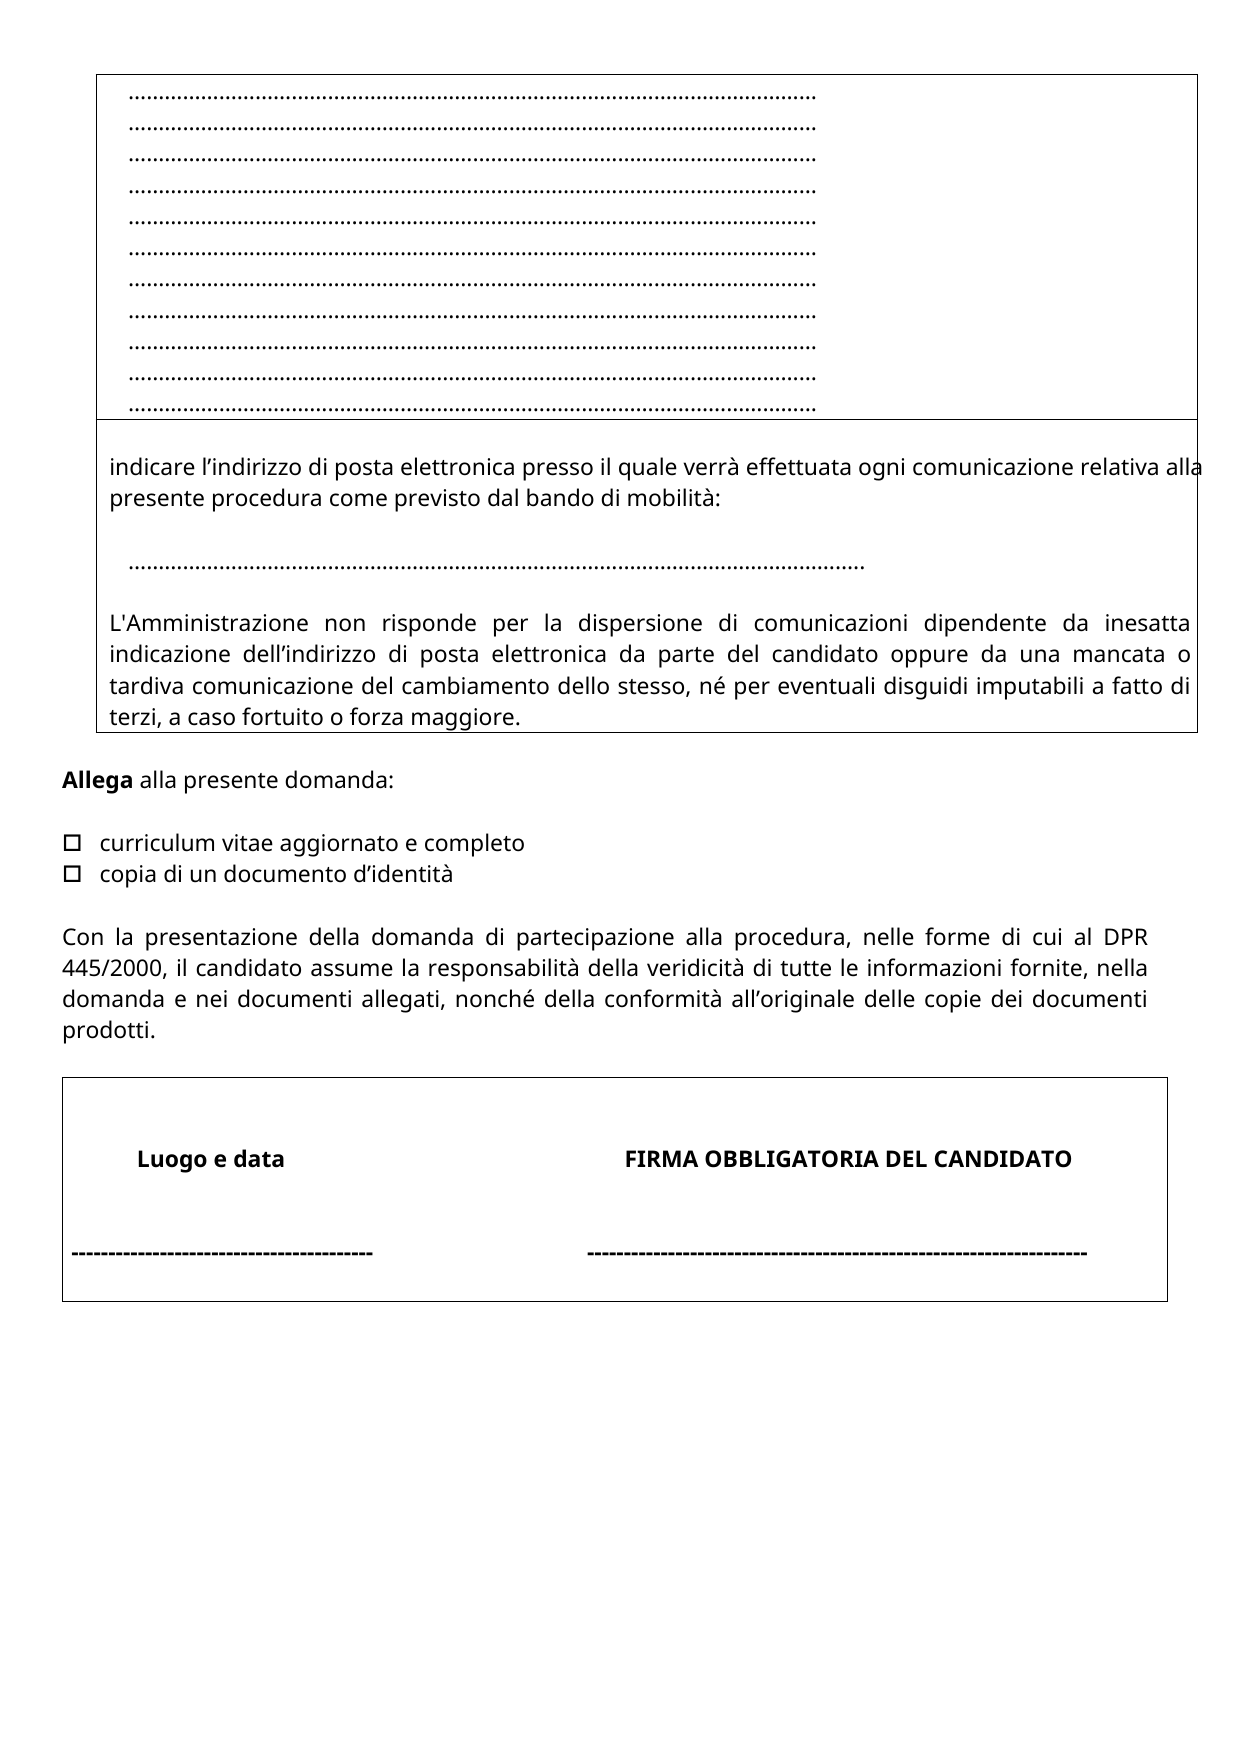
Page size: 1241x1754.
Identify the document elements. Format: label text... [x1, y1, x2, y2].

table_cell [73, 419, 96, 732]
table_cell …………………………………………………………………………………………………… …………………………………………………………………………………………………… …………………………………………………………………………………………………… …………………………………………………………………………………………………… …………………………………………………………………………………………………… …………………………………………………………………………………………………… …………………………………………………………………………………………………… …………………………………………………………………………………………………… …………………………………………………………………………………………………… …………………………………………………………………………………………………… …………………………………………………………………………………………………… [97, 75, 1197, 418]
text ----------------------------------------- -------------------------------------------------------------------- [63, 1233, 1167, 1267]
list curriculum vitae aggiornato e completo [118, 827, 1149, 858]
text Luogo e data FIRMA OBBLIGATORIA DEL CANDIDATO [63, 1139, 1167, 1174]
list copia di un documento d’identità [118, 858, 1149, 889]
text Con la presentazione della domanda di partecipazione alla procedura, nelle forme di cui al DPR 445/2000, il candidato assume la responsabilità della veridicità di tutte le informazioni fornite, nella domanda e nei documenti allegati, nonché della conformità all’originale delle copie dei documenti prodotti. [62, 921, 1149, 1046]
table_cell [73, 74, 96, 418]
table_cell indicare l’indirizzo di posta elettronica presso il quale verrà effettuata ogni comunicazione relativa alla presente procedura come previsto dal bando di mobilità: ………………………………………………………………………………………………………….. L'Amministrazione non risponde per la dispersione di comunicazioni dipendente da inesatta indicazione dell’indirizzo di posta elettronica da parte del candidato oppure da una mancata o tardiva comunicazione del cambiamento dello stesso, né per eventuali disguidi imputabili a fatto di terzi, a caso fortuito o forza maggiore. [97, 420, 1197, 732]
text Allega alla presente domanda: [62, 764, 1149, 796]
